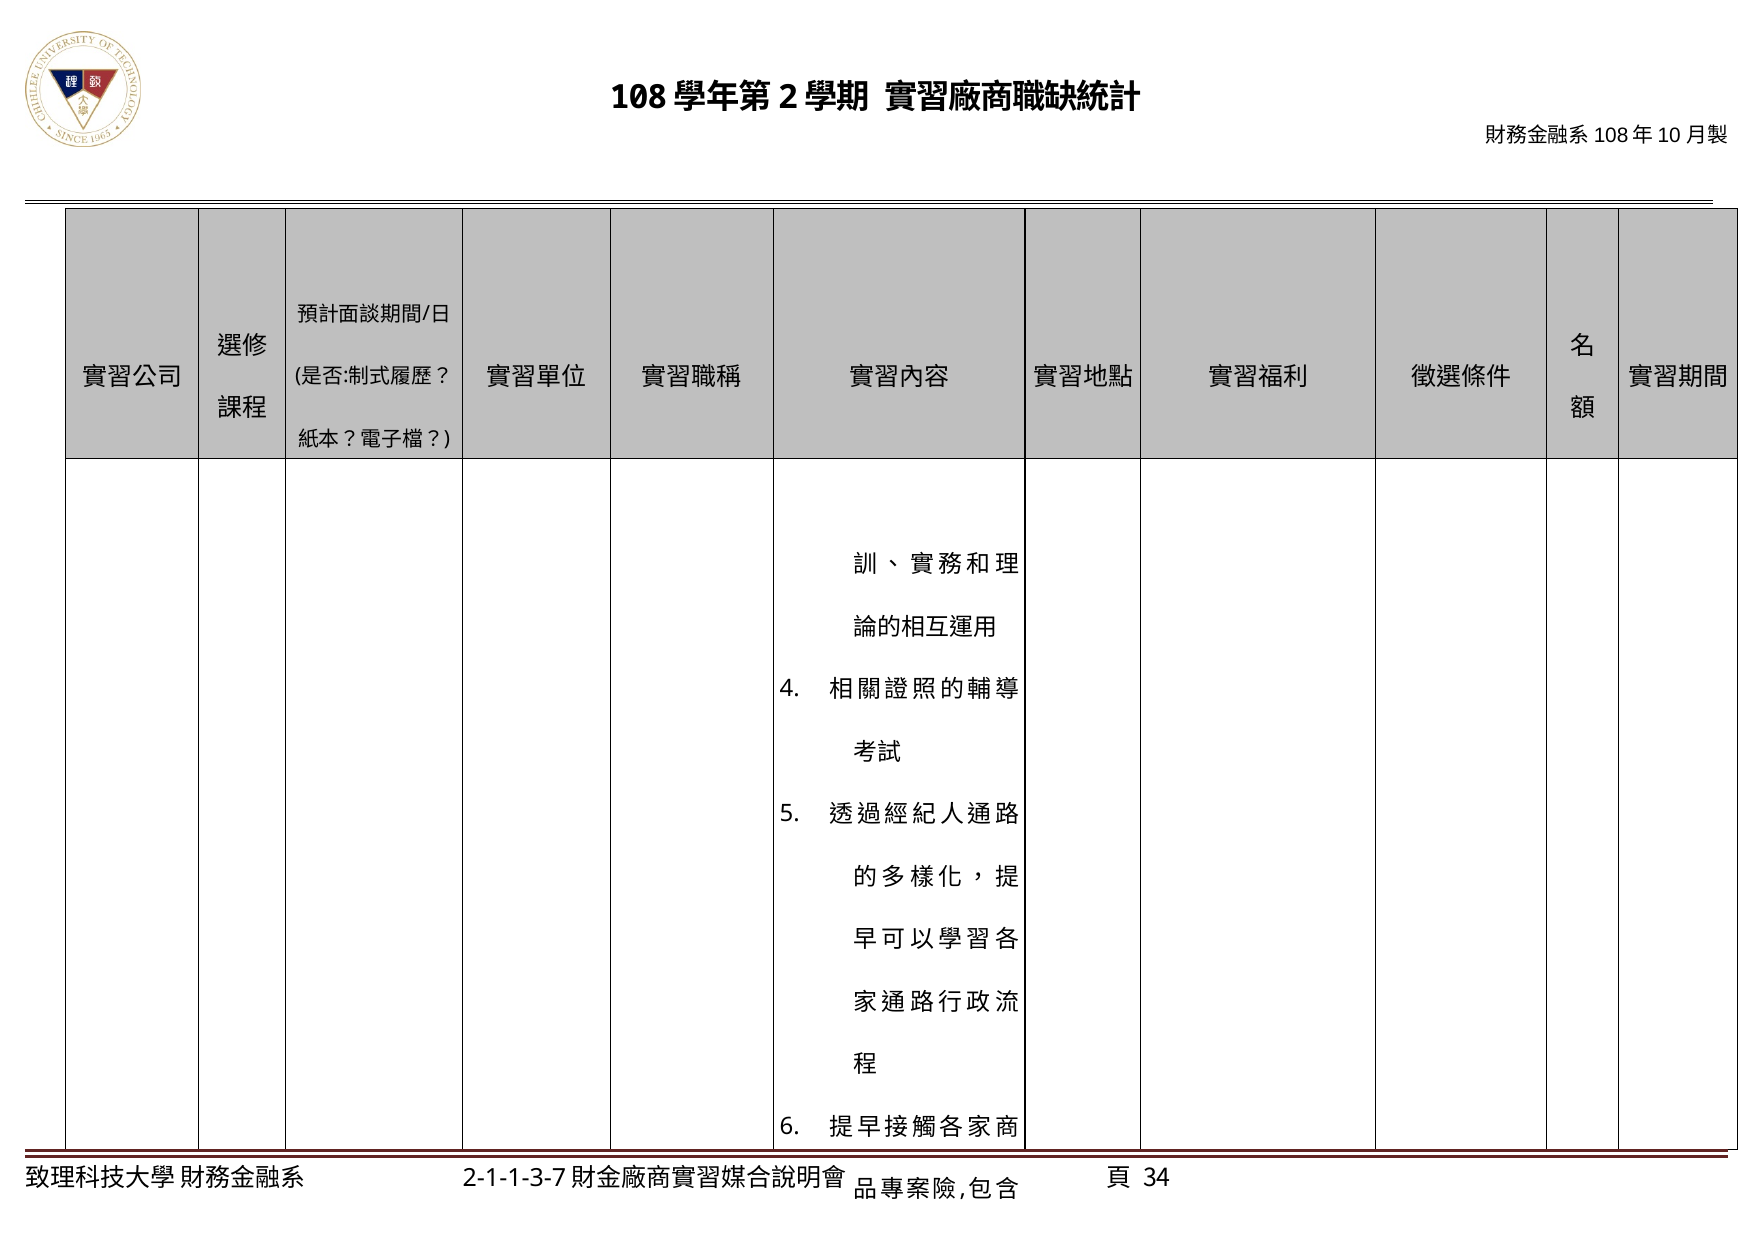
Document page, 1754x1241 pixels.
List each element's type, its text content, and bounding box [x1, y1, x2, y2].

table_header 名額 [1547, 209, 1618, 458]
table_cell [1026, 459, 1140, 1149]
table_cell [611, 459, 773, 1149]
table_header 實習期間 [1619, 209, 1737, 458]
table_header 實習公司 [66, 209, 198, 458]
table_cell [1141, 459, 1375, 1149]
table_header 實習福利 [1141, 209, 1375, 458]
table_cell [66, 459, 198, 1149]
table_cell [1547, 459, 1618, 1149]
table_cell 內、外勤部門輪調(行政管理部、教育訓練部、人力資源部、市場行銷部、業務發展部、資訊部、公關部等) 藉由內、外勤部門的實習和體驗，讓同學們深切了解保險內、外勤不同的文化和生態，協助找到自己的定位 實習內容兼具培訓、實務和理論的相互運用 相關證照的輔導考試 透過經紀人通路的多樣化，提早可以學習各家通路行政流程 提早接觸各家商品專案險,包含產險與壽險商品 學習各家報件審核、理賠申請、窗口報價等 [774, 459, 1024, 1149]
table_header 實習職稱 [611, 209, 773, 458]
table_header 實習地點 [1026, 209, 1140, 458]
table_header 預計面談期間/日 (是否:制式履歷？ 紙本？電子檔？) [286, 209, 462, 458]
table_cell [286, 459, 462, 1149]
table_header 實習單位 [463, 209, 610, 458]
table_header 實習內容 [774, 209, 1024, 458]
table_header 選修課程 [199, 209, 285, 458]
table_cell [463, 459, 610, 1149]
table_cell [199, 459, 285, 1149]
table_header 徵選條件 [1376, 209, 1546, 458]
table_cell [1619, 459, 1737, 1149]
table_cell [1376, 459, 1546, 1149]
